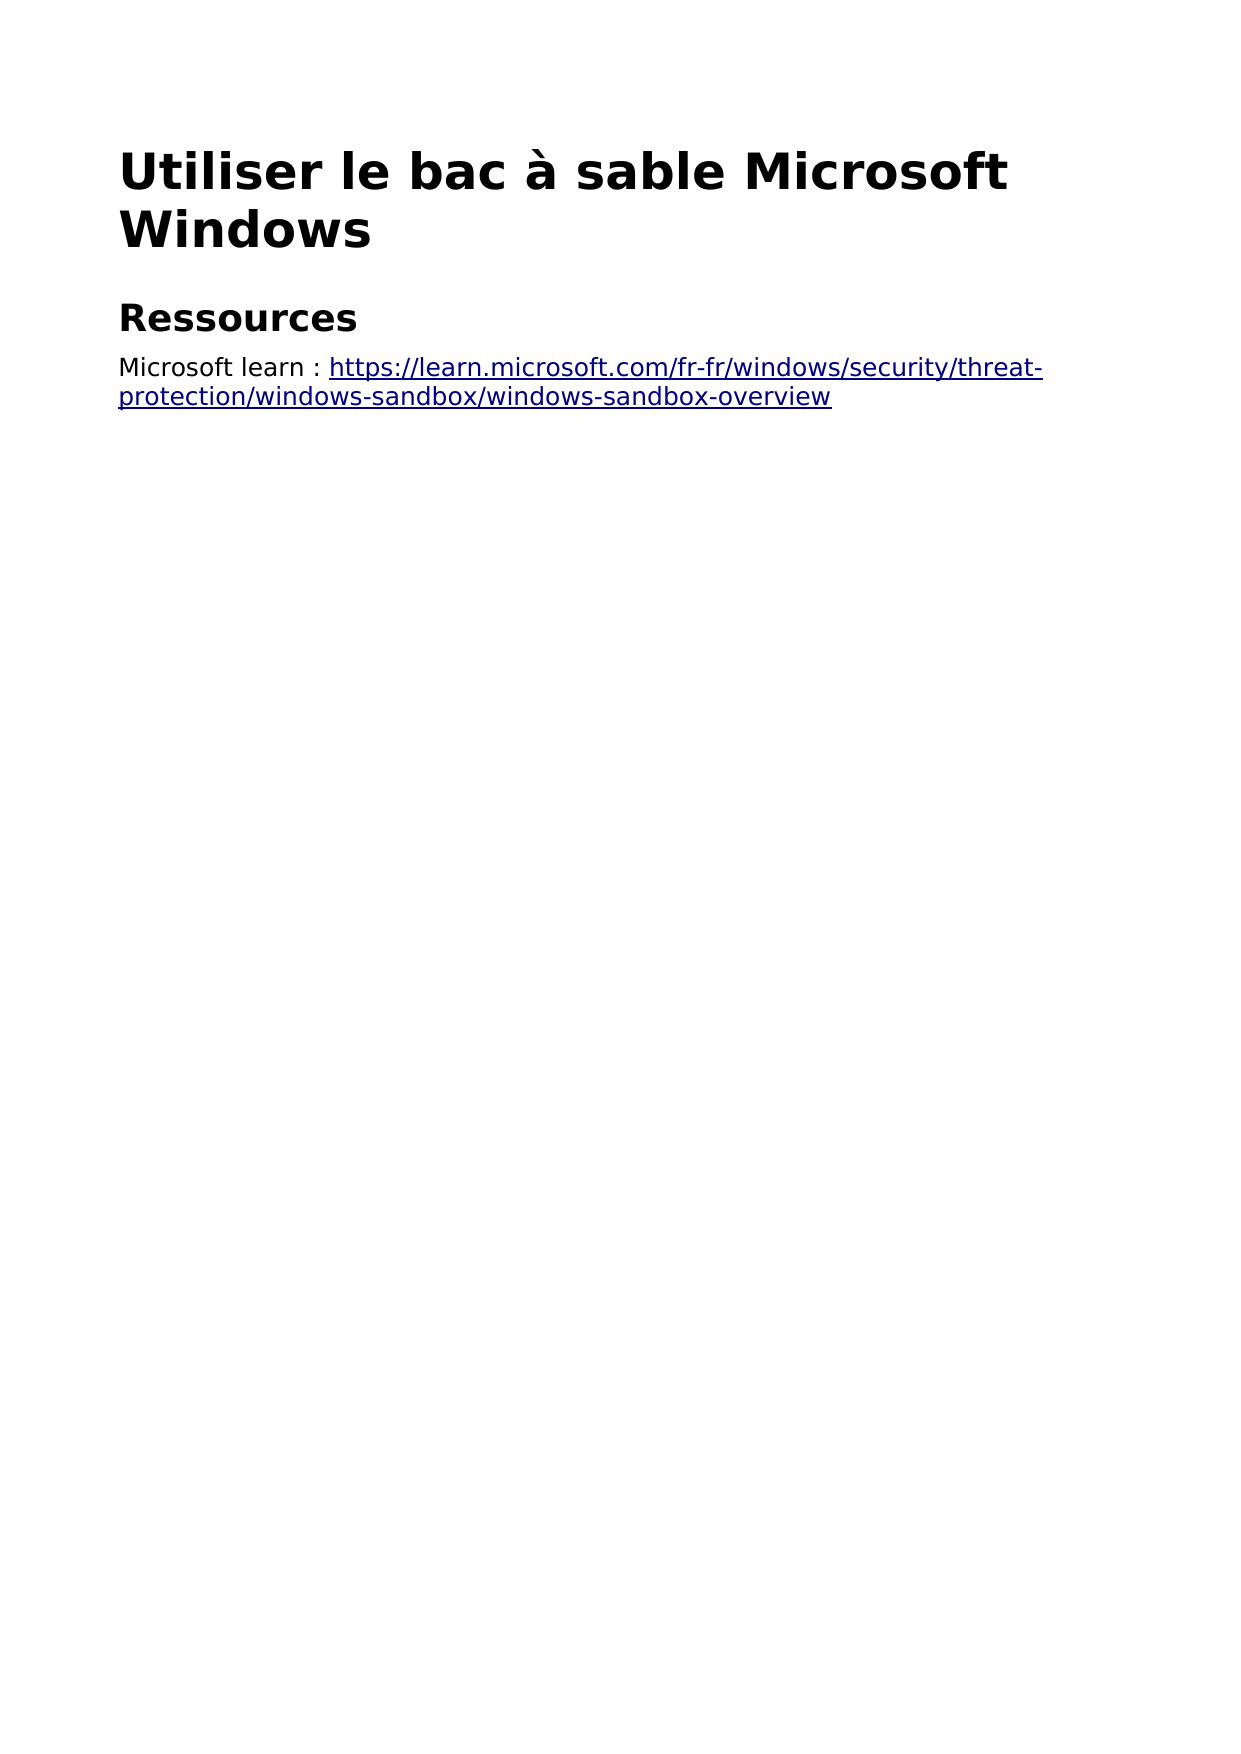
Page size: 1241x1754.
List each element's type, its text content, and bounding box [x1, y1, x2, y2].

subtitle Utiliser le bac à sable Microsoft Windows [118, 143, 1122, 259]
text Microsoft learn : https://learn.microsoft.com/fr-fr/windows/security/threat-protection/windows-sandbox/windows-sandbox-overview [118, 353, 1122, 412]
subtitle Ressources [118, 297, 1122, 341]
